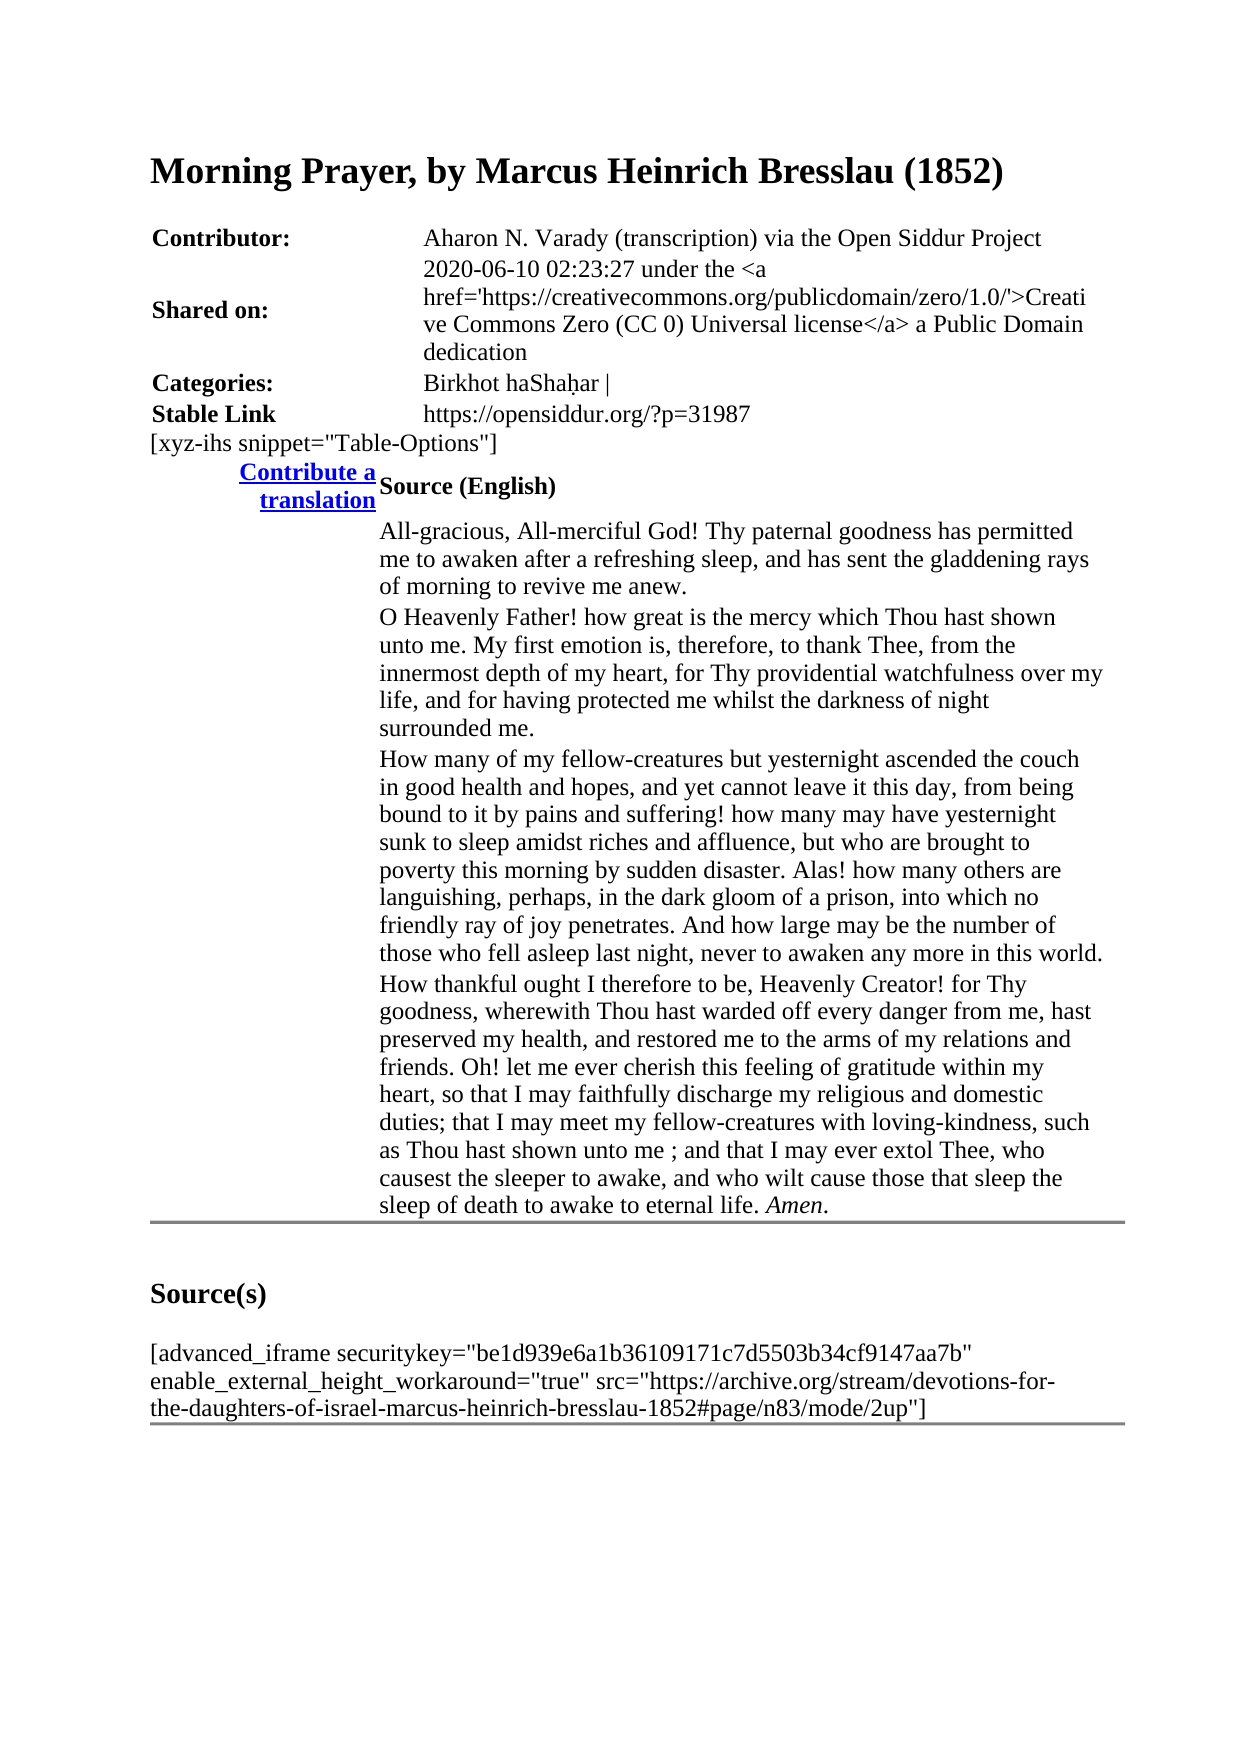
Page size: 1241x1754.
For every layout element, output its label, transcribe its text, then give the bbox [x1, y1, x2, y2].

subtitle Morning Prayer, by Marcus Heinrich Bresslau (1852) [150, 150, 1090, 192]
table_cell How many of my fellow-creatures but yesternight ascended the couch in good health and hopes, and yet cannot leave it this day, from being bound to it by pains and suffering! how many may have yesternight sunk to sleep amidst riches and affluence, but who are brought to poverty this morning by sudden disaster. Alas! how many others are languishing, perhaps, in the dark gloom of a prison, into which no friendly ray of joy penetrates. And how large may be the number of those who fell asleep last night, never to awaken any more in this world. [378, 743, 1105, 968]
table_header Contributor: [150, 223, 421, 253]
table_cell [135, 602, 377, 743]
table_header Contribute a translation [135, 457, 377, 515]
table_cell 2020-06-10 02:23:27 under the <a href='https://creativecommons.org/publicdomain/zero/1.0/'>Creative Commons Zero (CC 0) Universal license</a> a Public Domain dedication [421, 254, 1090, 367]
table_cell Stable Link [150, 398, 421, 429]
table_cell [135, 968, 377, 1221]
table_cell https://opensiddur.org/?p=31987 [421, 398, 1090, 429]
table_cell Categories: [150, 368, 421, 398]
table_header Source (English) [378, 457, 1105, 515]
table_cell [135, 743, 377, 968]
table_cell How thankful ought I therefore to be, Heavenly Creator! for Thy goodness, wherewith Thou hast warded off every danger from me, hast preserved my health, and restored me to the arms of my relations and friends. Oh! let me ever cherish this feeling of gratitude within my heart, so that I may faithfully discharge my religious and domestic duties; that I may meet my fellow-creatures with loving-kindness, such as Thou hast shown unto me ; and that I may ever extol Thee, who causest the sleeper to awake, and who wilt cause those that sleep the sleep of death to awake to eternal life. Amen. [378, 968, 1105, 1220]
text [150, 1426, 1090, 1450]
table_cell Birkhot haShaḥar | [421, 368, 1090, 398]
table_cell All-gracious, All-merciful God! Thy paternal goodness has permitted me to awaken after a refreshing sleep, and has sent the gladdening rays of morning to revive me anew. [378, 515, 1105, 602]
subtitle Source(s) [150, 1278, 1090, 1310]
table_cell Shared on: [150, 254, 421, 367]
table_cell [135, 515, 377, 602]
table_header Aharon N. Varady (transcription) via the Open Siddur Project [421, 223, 1090, 253]
text [xyz-ihs snippet="Table-Options"] [150, 429, 1090, 457]
text [advanced_iframe securitykey="be1d939e6a1b36109171c7d5503b34cf9147aa7b" enable_external_height_workaround="true" src="https://archive.org/stream/devotions-for-the-daughters-of-israel-marcus-heinrich-bresslau-1852#page/n83/mode/2up"] [150, 1339, 1090, 1422]
table_cell O Heavenly Father! how great is the mercy which Thou hast shown unto me. My first emotion is, therefore, to thank Thee, from the innermost depth of my heart, for Thy providential watchfulness over my life, and for having protected me whilst the darkness of night surrounded me. [378, 602, 1105, 743]
